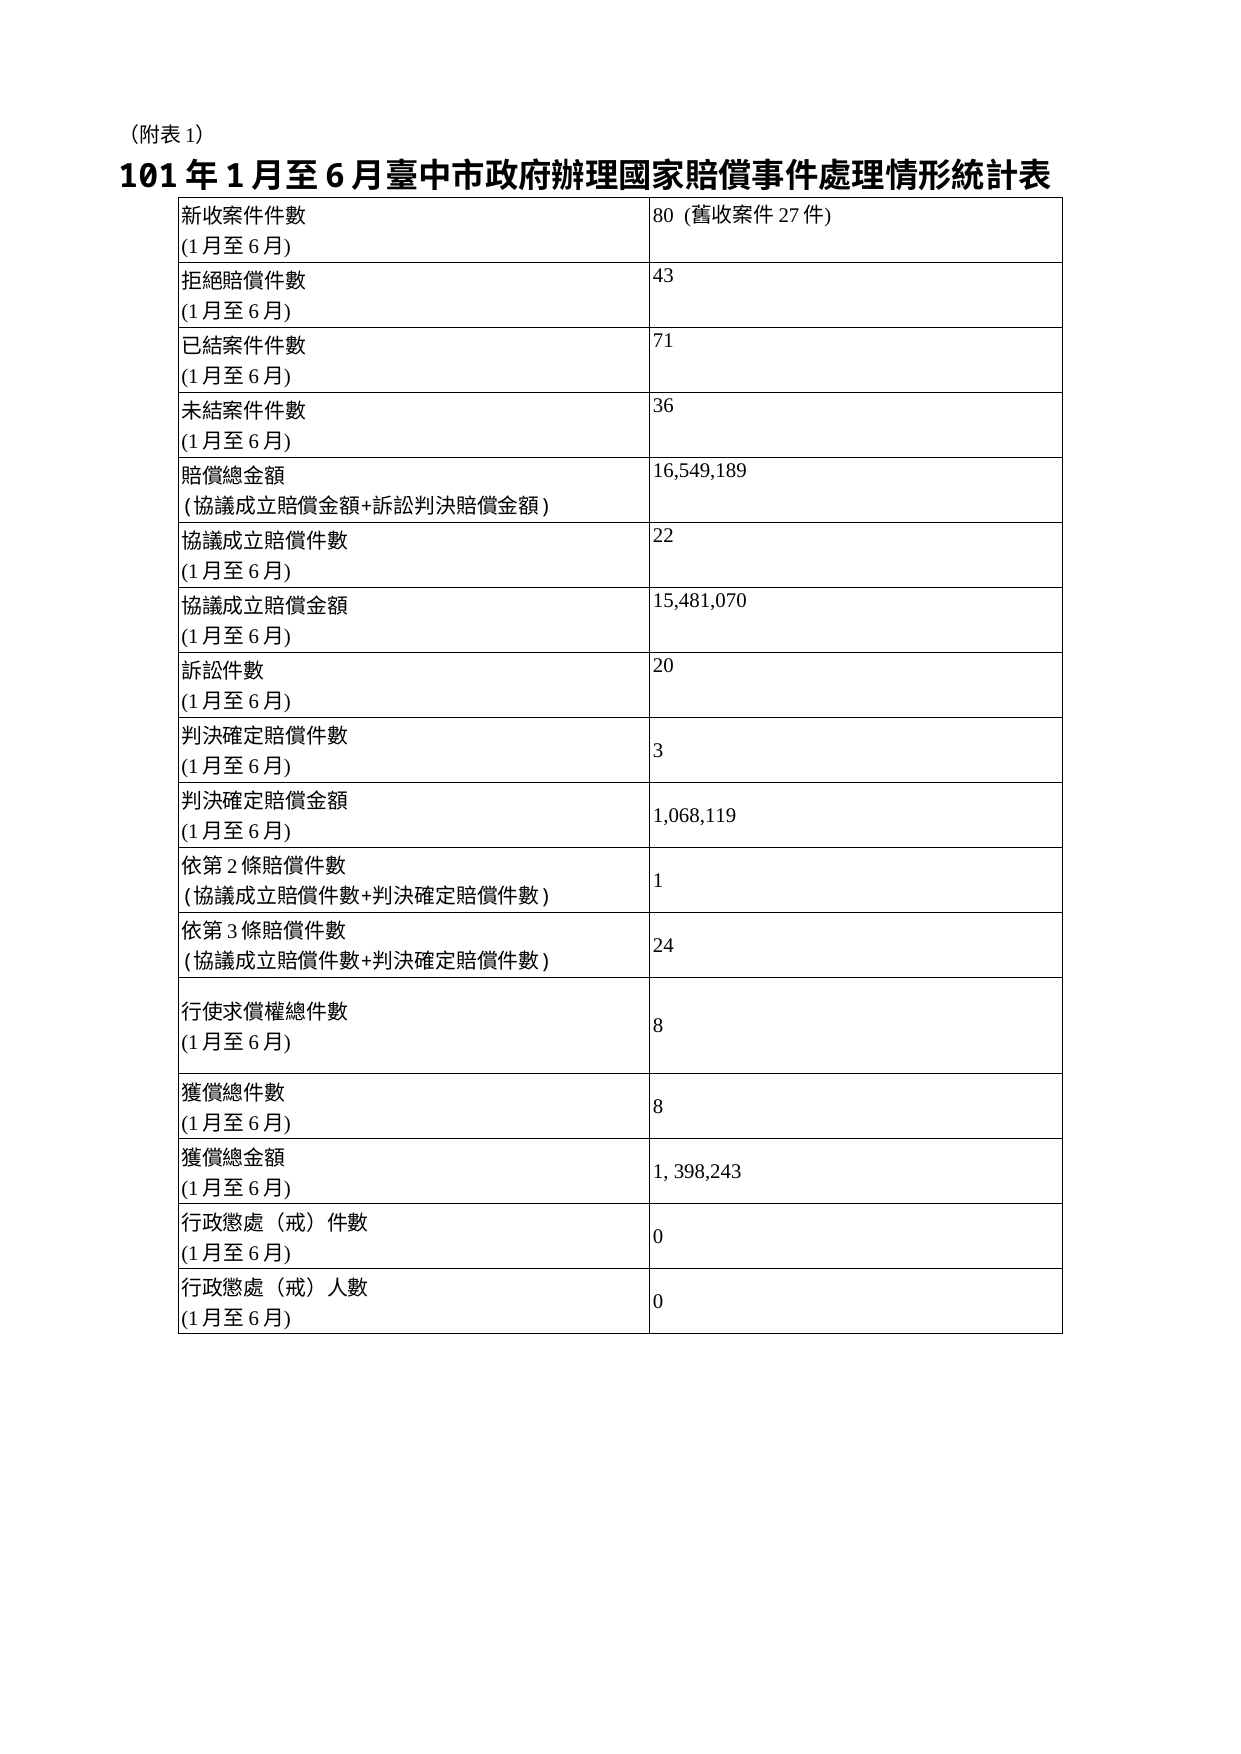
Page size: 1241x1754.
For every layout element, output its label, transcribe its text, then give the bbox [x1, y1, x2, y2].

table_cell 22 [650, 523, 1062, 587]
table_cell 8 [650, 1074, 1062, 1138]
table_cell 43 [650, 263, 1062, 327]
table_cell 獲償總金額 (1月至6月) [179, 1139, 649, 1203]
table_cell 協議成立賠償件數 (1月至6月) [179, 523, 649, 587]
table_cell 1,068,119 [650, 783, 1062, 847]
table_cell 判決確定賠償金額 (1月至6月) [179, 783, 649, 847]
table_cell 行使求償權總件數 (1月至6月) [179, 978, 649, 1073]
table_cell 16,549,189 [650, 458, 1062, 522]
table_cell 行政懲處（戒）人數 (1月至6月) [179, 1269, 649, 1333]
table_cell 行政懲處（戒）件數 (1月至6月) [179, 1204, 649, 1268]
table_cell 71 [650, 328, 1062, 392]
table_cell 賠償總金額 (協議成立賠償金額+訴訟判決賠償金額) [179, 458, 649, 522]
table_cell 訴訟件數 (1月至6月) [179, 653, 649, 717]
table_cell 依第3條賠償件數 (協議成立賠償件數+判決確定賠償件數) [179, 913, 649, 977]
table_cell 協議成立賠償金額 (1月至6月) [179, 588, 649, 652]
text 101年1月至6月臺中市政府辦理國家賠償事件處理情形統計表 [118, 148, 1122, 197]
table_cell 已結案件件數 (1月至6月) [179, 328, 649, 392]
table_cell 拒絕賠償件數 (1月至6月) [179, 263, 649, 327]
table_cell 判決確定賠償件數 (1月至6月) [179, 718, 649, 782]
table_cell 未結案件件數 (1月至6月) [179, 393, 649, 457]
table_cell 36 [650, 393, 1062, 457]
table_cell 3 [650, 718, 1062, 782]
table_header 新收案件件數 (1月至6月) [179, 198, 649, 262]
table_cell 24 [650, 913, 1062, 977]
table_cell 20 [650, 653, 1062, 717]
table_cell 0 [650, 1204, 1062, 1268]
table_cell 1 [650, 848, 1062, 912]
table_cell 依第2條賠償件數 (協議成立賠償件數+判決確定賠償件數) [179, 848, 649, 912]
table_cell 15,481,070 [650, 588, 1062, 652]
text （附表1） [118, 118, 1122, 148]
table_cell 8 [650, 978, 1062, 1073]
table_cell 獲償總件數 (1月至6月) [179, 1074, 649, 1138]
table_cell 0 [650, 1269, 1062, 1333]
table_header 80 (舊收案件27件) [650, 198, 1062, 262]
table_cell 1, 398,243 [650, 1139, 1062, 1203]
